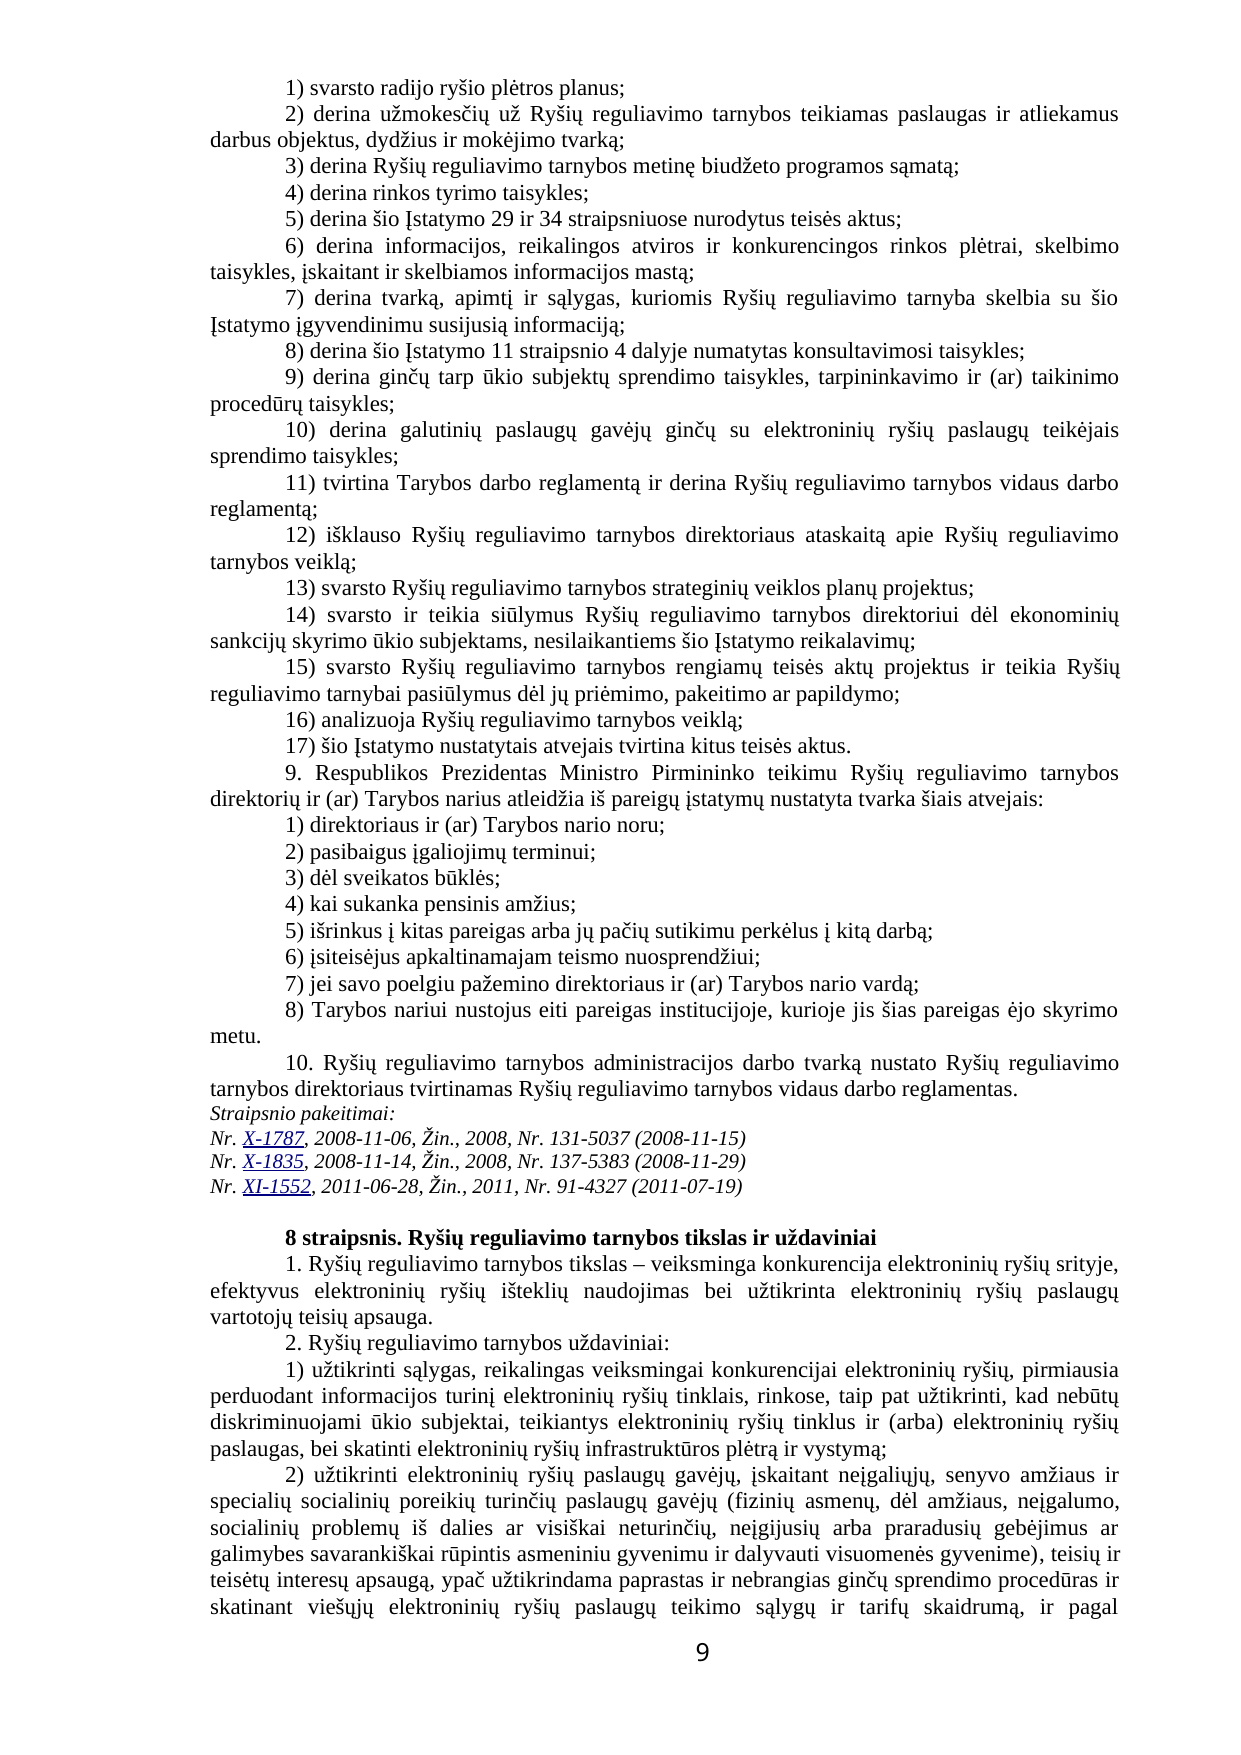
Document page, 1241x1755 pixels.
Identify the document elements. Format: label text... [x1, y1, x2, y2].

text 11) tvirtina Tarybos darbo reglamentą ir derina Ryšių reguliavimo tarnybos vidaus darbo reglamentą; [210, 469, 1120, 522]
text 4) kai sukanka pensinis amžius; [210, 891, 1120, 917]
text 17) šio Įstatymo nustatytais atvejais tvirtina kitus teisės aktus. [210, 732, 1120, 759]
text 3) derina Ryšių reguliavimo tarnybos metinę biudžeto programos sąmatą; [210, 153, 1120, 179]
text 10) derina galutinių paslaugų gavėjų ginčų su elektroninių ryšių paslaugų teikėjais sprendimo taisykles; [210, 416, 1120, 469]
text 4) derina rinkos tyrimo taisykles; [210, 179, 1120, 205]
text 1) užtikrinti sąlygas, reikalingas veiksmingai konkurencijai elektroninių ryšių, pirmiausia perduodant informacijos turinį elektroninių ryšių tinklais, rinkose, taip pat užtikrinti, kad nebūtų diskriminuojami ūkio subjektai, teikiantys elektroninių ryšių tinklus ir (arba) elektroninių ryšių paslaugas, bei skatinti elektroninių ryšių infrastruktūros plėtrą ir vystymą; [210, 1356, 1120, 1461]
text 2) derina užmokesčių už Ryšių reguliavimo tarnybos teikiamas paslaugas ir atliekamus darbus objektus, dydžius ir mokėjimo tvarką; [210, 100, 1120, 153]
text 1) svarsto radijo ryšio plėtros planus; [210, 73, 1120, 100]
text 9. Respublikos Prezidentas Ministro Pirmininko teikimu Ryšių reguliavimo tarnybos direktorių ir (ar) Tarybos narius atleidžia iš pareigų įstatymų nustatyta tvarka šiais atvejais: [210, 759, 1120, 811]
text Nr. XI-1552, 2011-06-28, Žin., 2011, Nr. 91-4327 (2011-07-19) [210, 1173, 1120, 1198]
text 1. Ryšių reguliavimo tarnybos tikslas – veiksminga konkurencija elektroninių ryšių srityje, efektyvus elektroninių ryšių išteklių naudojimas bei užtikrinta elektroninių ryšių paslaugų vartotojų teisių apsauga. [210, 1250, 1120, 1329]
text 15) svarsto Ryšių reguliavimo tarnybos rengiamų teisės aktų projektus ir teikia Ryšių reguliavimo tarnybai pasiūlymus dėl jų priėmimo, pakeitimo ar papildymo; [210, 653, 1120, 706]
text 8) Tarybos nariui nustojus eiti pareigas institucijoje, kurioje jis šias pareigas ėjo skyrimo metu. [210, 996, 1120, 1049]
text 10. Ryšių reguliavimo tarnybos administracijos darbo tvarką nustato Ryšių reguliavimo tarnybos direktoriaus tvirtinamas Ryšių reguliavimo tarnybos vidaus darbo reglamentas. [210, 1049, 1120, 1101]
text 13) svarsto Ryšių reguliavimo tarnybos strateginių veiklos planų projektus; [210, 574, 1120, 601]
text 2) pasibaigus įgaliojimų terminui; [210, 838, 1120, 864]
text 3) dėl sveikatos būklės; [210, 864, 1120, 891]
text Nr. X-1835, 2008-11-14, Žin., 2008, Nr. 137-5383 (2008-11-29) [210, 1149, 1120, 1173]
text 8) derina šio Įstatymo 11 straipsnio 4 dalyje numatytas konsultavimosi taisykles; [210, 337, 1120, 363]
text 7) jei savo poelgiu pažemino direktoriaus ir (ar) Tarybos nario vardą; [210, 969, 1120, 996]
text 2) užtikrinti elektroninių ryšių paslaugų gavėjų, įskaitant neįgaliųjų, senyvo amžiaus ir specialių socialinių poreikių turinčių paslaugų gavėjų (fizinių asmenų, dėl amžiaus, neįgalumo, socialinių problemų iš dalies ar visiškai neturinčių, neįgijusių arba praradusių gebėjimus ar galimybes savarankiškai rūpintis asmeniniu gyvenimu ir dalyvauti visuomenės gyvenime), teisių ir teisėtų interesų apsaugą, ypač užtikrindama paprastas ir nebrangias ginčų sprendimo procedūras ir skatinant viešųjų elektroninių ryšių paslaugų teikimo sąlygų ir tarifų skaidrumą, ir pagal [210, 1461, 1120, 1619]
text Nr. X-1787, 2008-11-06, Žin., 2008, Nr. 131-5037 (2008-11-15) [210, 1125, 1120, 1149]
text Straipsnio pakeitimai: [210, 1101, 1120, 1125]
text 14) svarsto ir teikia siūlymus Ryšių reguliavimo tarnybos direktoriui dėl ekonominių sankcijų skyrimo ūkio subjektams, nesilaikantiems šio Įstatymo reikalavimų; [210, 601, 1120, 653]
text 9) derina ginčų tarp ūkio subjektų sprendimo taisykles, tarpininkavimo ir (ar) taikinimo procedūrų taisykles; [210, 363, 1120, 416]
text 16) analizuoja Ryšių reguliavimo tarnybos veiklą; [210, 706, 1120, 732]
text 7) derina tvarką, apimtį ir sąlygas, kuriomis Ryšių reguliavimo tarnyba skelbia su šio Įstatymo įgyvendinimu susijusią informaciją; [210, 284, 1120, 337]
text 12) išklauso Ryšių reguliavimo tarnybos direktoriaus ataskaitą apie Ryšių reguliavimo tarnybos veiklą; [210, 522, 1120, 574]
text 1) direktoriaus ir (ar) Tarybos nario noru; [210, 811, 1120, 838]
text 6) derina informacijos, reikalingos atviros ir konkurencingos rinkos plėtrai, skelbimo taisykles, įskaitant ir skelbiamos informacijos mastą; [210, 232, 1120, 284]
text 6) įsiteisėjus apkaltinamajam teismo nuosprendžiui; [210, 943, 1120, 969]
text 5) derina šio Įstatymo 29 ir 34 straipsniuose nurodytus teisės aktus; [210, 205, 1120, 232]
text 5) išrinkus į kitas pareigas arba jų pačių sutikimu perkėlus į kitą darbą; [210, 917, 1120, 943]
text 8 straipsnis. Ryšių reguliavimo tarnybos tikslas ir uždaviniai [210, 1224, 1120, 1250]
text 2. Ryšių reguliavimo tarnybos uždaviniai: [210, 1329, 1120, 1356]
